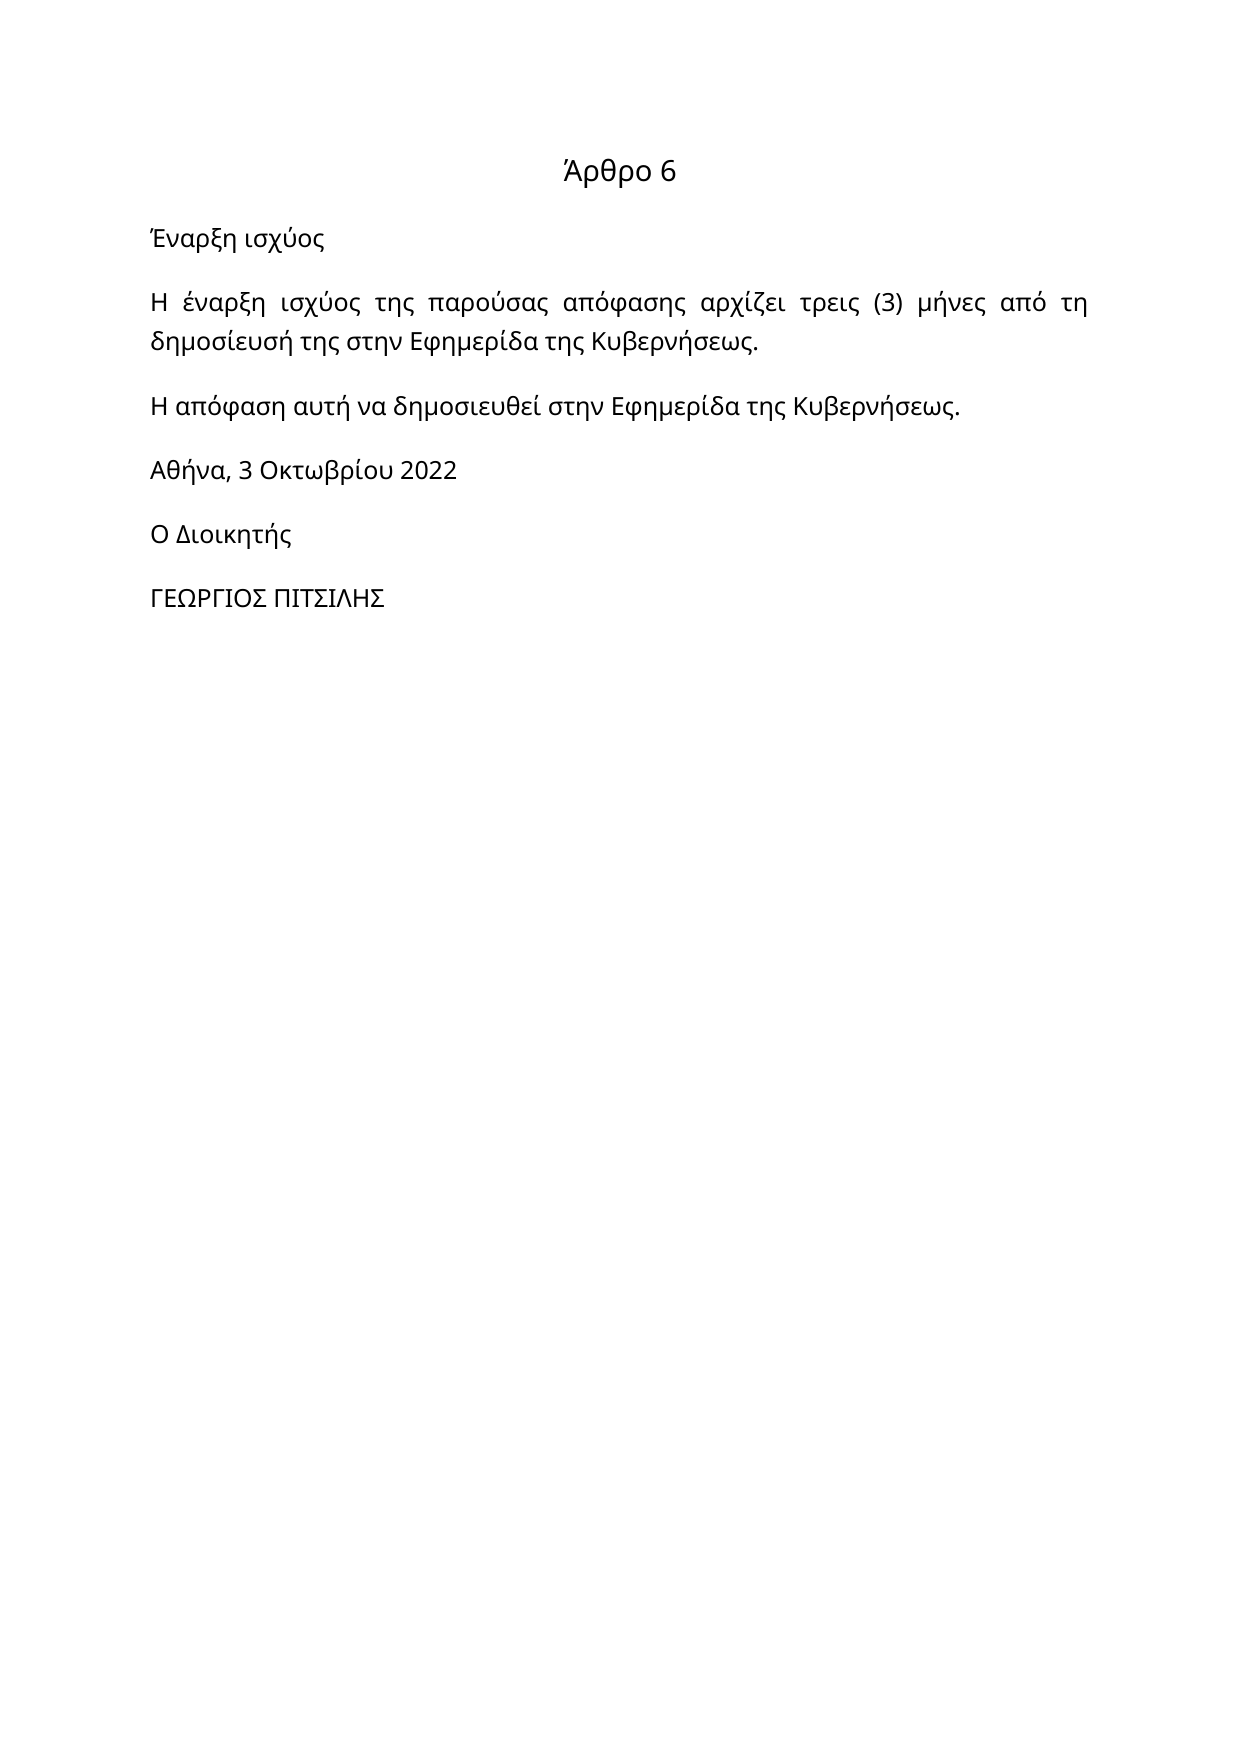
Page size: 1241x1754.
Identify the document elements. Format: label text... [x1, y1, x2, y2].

text Ο Διοικητής [150, 516, 1090, 551]
text Η έναρξη ισχύος της παρούσας απόφασης αρχίζει τρεις (3) μήνες από τη δημοσίευσή της στην Εφημερίδα της Κυβερνήσεως. [150, 285, 1090, 358]
text ΓΕΩΡΓΙΟΣ ΠΙΤΣΙΛΗΣ [150, 581, 1090, 615]
text Έναρξη ισχύος [150, 221, 1090, 255]
text Η απόφαση αυτή να δημοσιευθεί στην Εφημερίδα της Κυβερνήσεως. [150, 388, 1090, 422]
text Αθήνα, 3 Οκτωβρίου 2022 [150, 452, 1090, 486]
subtitle Άρθρο 6 [150, 150, 1090, 190]
